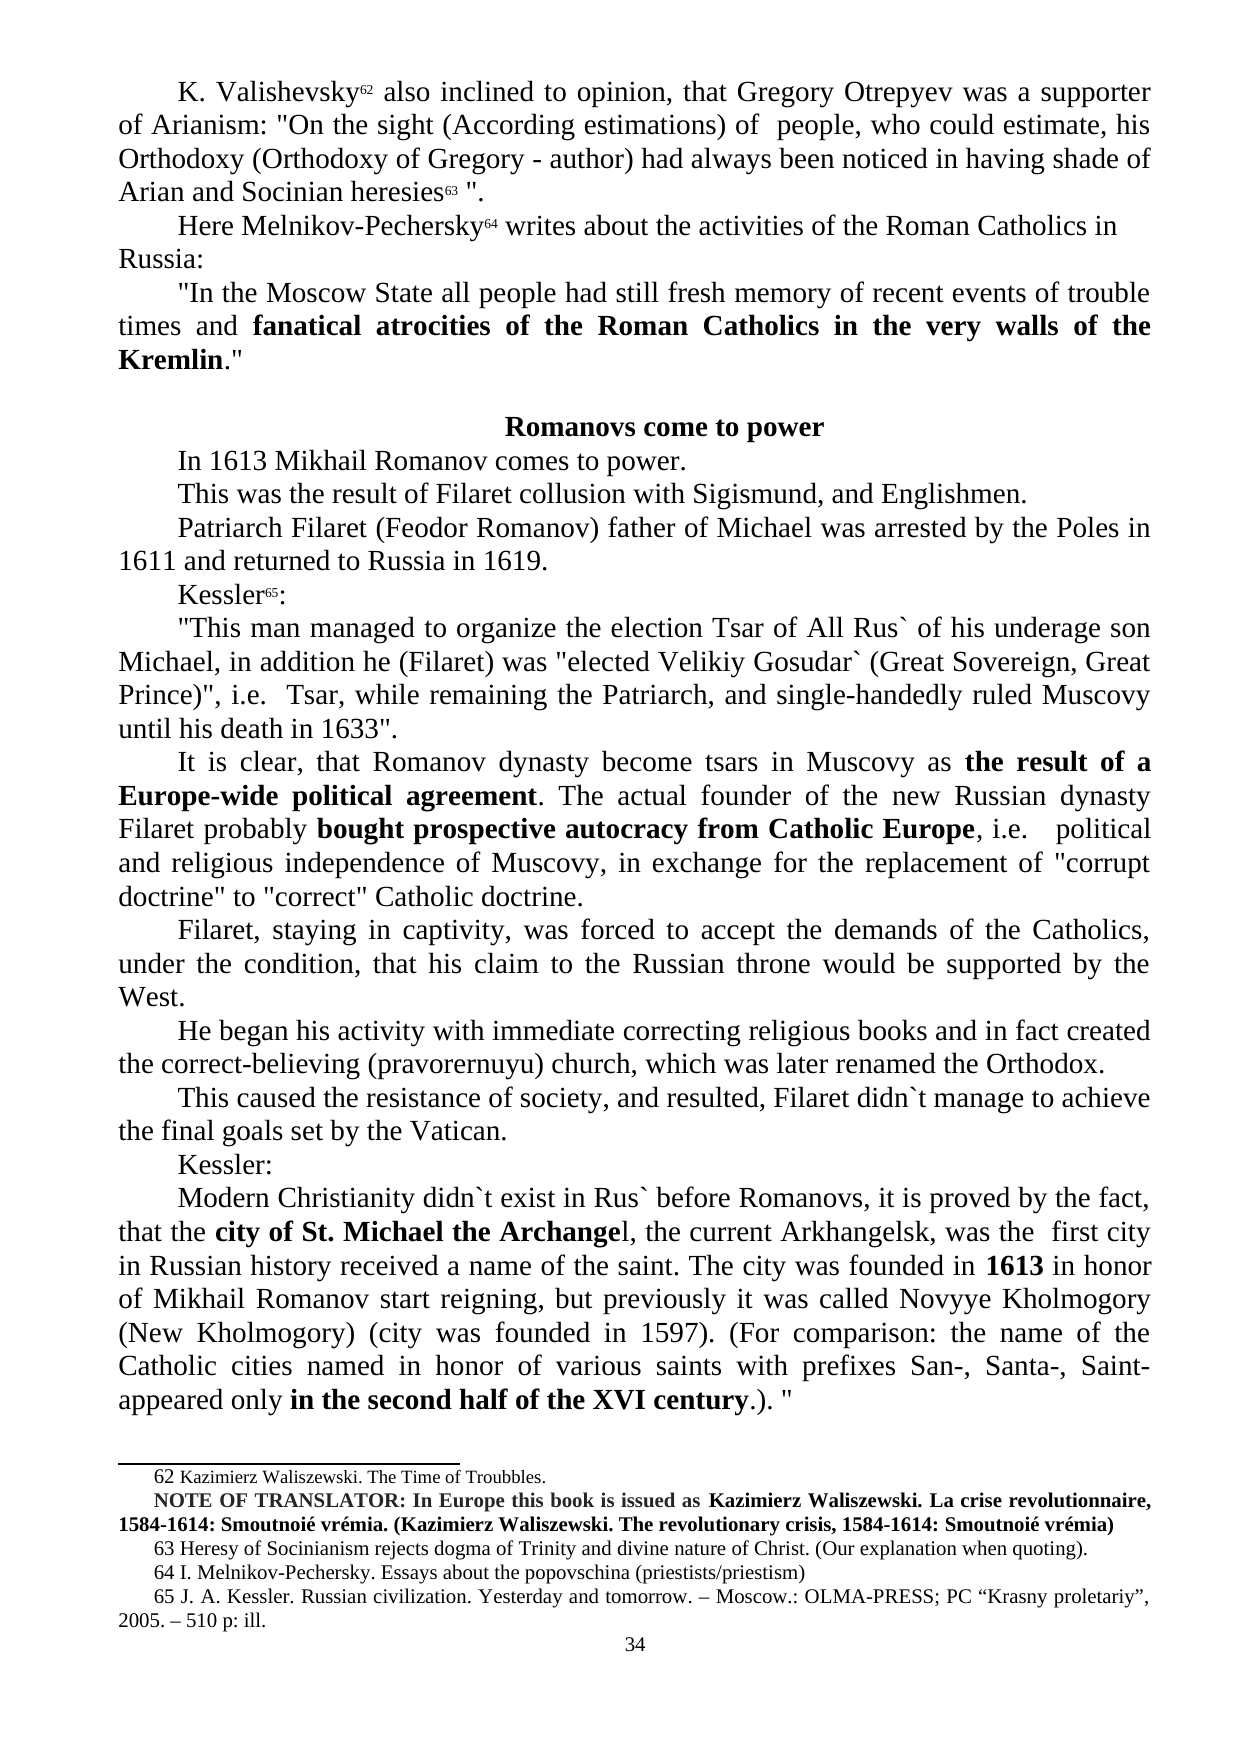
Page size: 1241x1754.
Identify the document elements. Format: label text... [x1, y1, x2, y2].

text Filaret, staying in captivity, was forced to accept the demands of the Catholics, under the condition, that his claim to the Russian throne would be supported by the West. [118, 912, 1152, 1013]
text K. Valishevsky also inclined to opinion, that Gregory Otrepyev was a supporter of Arianism: "On the sight (According estimations) of people, who could estimate, his Orthodoxy (Orthodoxy of Gregory - author) had always been noticed in having shade of Arian and Socinian heresies ". [118, 74, 1152, 208]
text This was the result of Filaret collusion with Sigismund, and Englishmen. [118, 476, 1152, 510]
text Romanovs come to power [118, 409, 1152, 443]
text NOTE OF TRANSLATOR: In Europe this book is issued as Kazimierz Waliszewski. La crise revolutionnaire, 1584-1614: Smoutnoié vrémia. (Kazimierz Waliszewski. The revolutionary crisis, 1584-1614: Smoutnoié vrémia) [118, 1488, 1152, 1536]
text J. A. Kessler. Russian civilization. Yesterday and tomorrow. – Moscow.: OLMA-PRESS; PC “Krasny proletariy”, 2005. – 510 p: ill. [118, 1584, 1152, 1632]
text Kazimierz Waliszewski. The Time of Troubbles. [118, 1464, 1152, 1488]
text This caused the resistance of society, and resulted, Filaret didn`t manage to achieve the final goals set by the Vatican. [118, 1080, 1152, 1147]
text I. Melnikov-Pechersky. Essays about the popovschina (priestists/priestism) [118, 1560, 1152, 1584]
text Here Melnikov-Pechersky writes about the activities of the Roman Catholics in Russia: [118, 208, 1152, 275]
text Kessler: [118, 1147, 1152, 1181]
text It is clear, that Romanov dynasty become tsars in Muscovy as the result of a Europe-wide political agreement. The actual founder of the new Russian dynasty Filaret probably bought prospective autocracy from Catholic Europe, i.e. political and religious independence of Muscovy, in exchange for the replacement of "corrupt doctrine" to "correct" Catholic doctrine. [118, 744, 1152, 912]
text He began his activity with immediate correcting religious books and in fact created the correct-believing (pravorernuyu) church, which was later renamed the Orthodox. [118, 1013, 1152, 1080]
text In 1613 Mikhail Romanov comes to power. [118, 443, 1152, 476]
text Kessler: [118, 577, 1152, 610]
text Patriarch Filaret (Feodor Romanov) father of Michael was arrested by the Poles in 1611 and returned to Russia in 1619. [118, 510, 1152, 577]
text "In the Moscow State all people had still fresh memory of recent events of trouble times and fanatical atrocities of the Roman Catholics in the very walls of the Kremlin." [118, 275, 1152, 376]
text "This man managed to organize the election Tsar of All Rus` of his underage son Michael, in addition he (Filaret) was "elected Velikiy Gosudar` (Great Sovereign, Great Prince)", i.e. Tsar, while remaining the Patriarch, and single-handedly ruled Muscovy until his death in 1633". [118, 610, 1152, 744]
text Heresy of Socinianism rejects dogma of Trinity and divine nature of Christ. (Our explanation when quoting). [118, 1536, 1152, 1560]
text Modern Christianity didn`t exist in Rus` before Romanovs, it is proved by the fact, that the city of St. Michael the Archangel, the current Arkhangelsk, was the first city in Russian history received a name of the saint. The city was founded in 1613 in honor of Mikhail Romanov start reigning, but previously it was called Novyye Kholmogory (New Kholmogory) (city was founded in 1597). (For comparison: the name of the Catholic cities named in honor of various saints with prefixes San-, Santa-, Saint- appeared only in the second half of the XVI century.). " [118, 1181, 1152, 1415]
